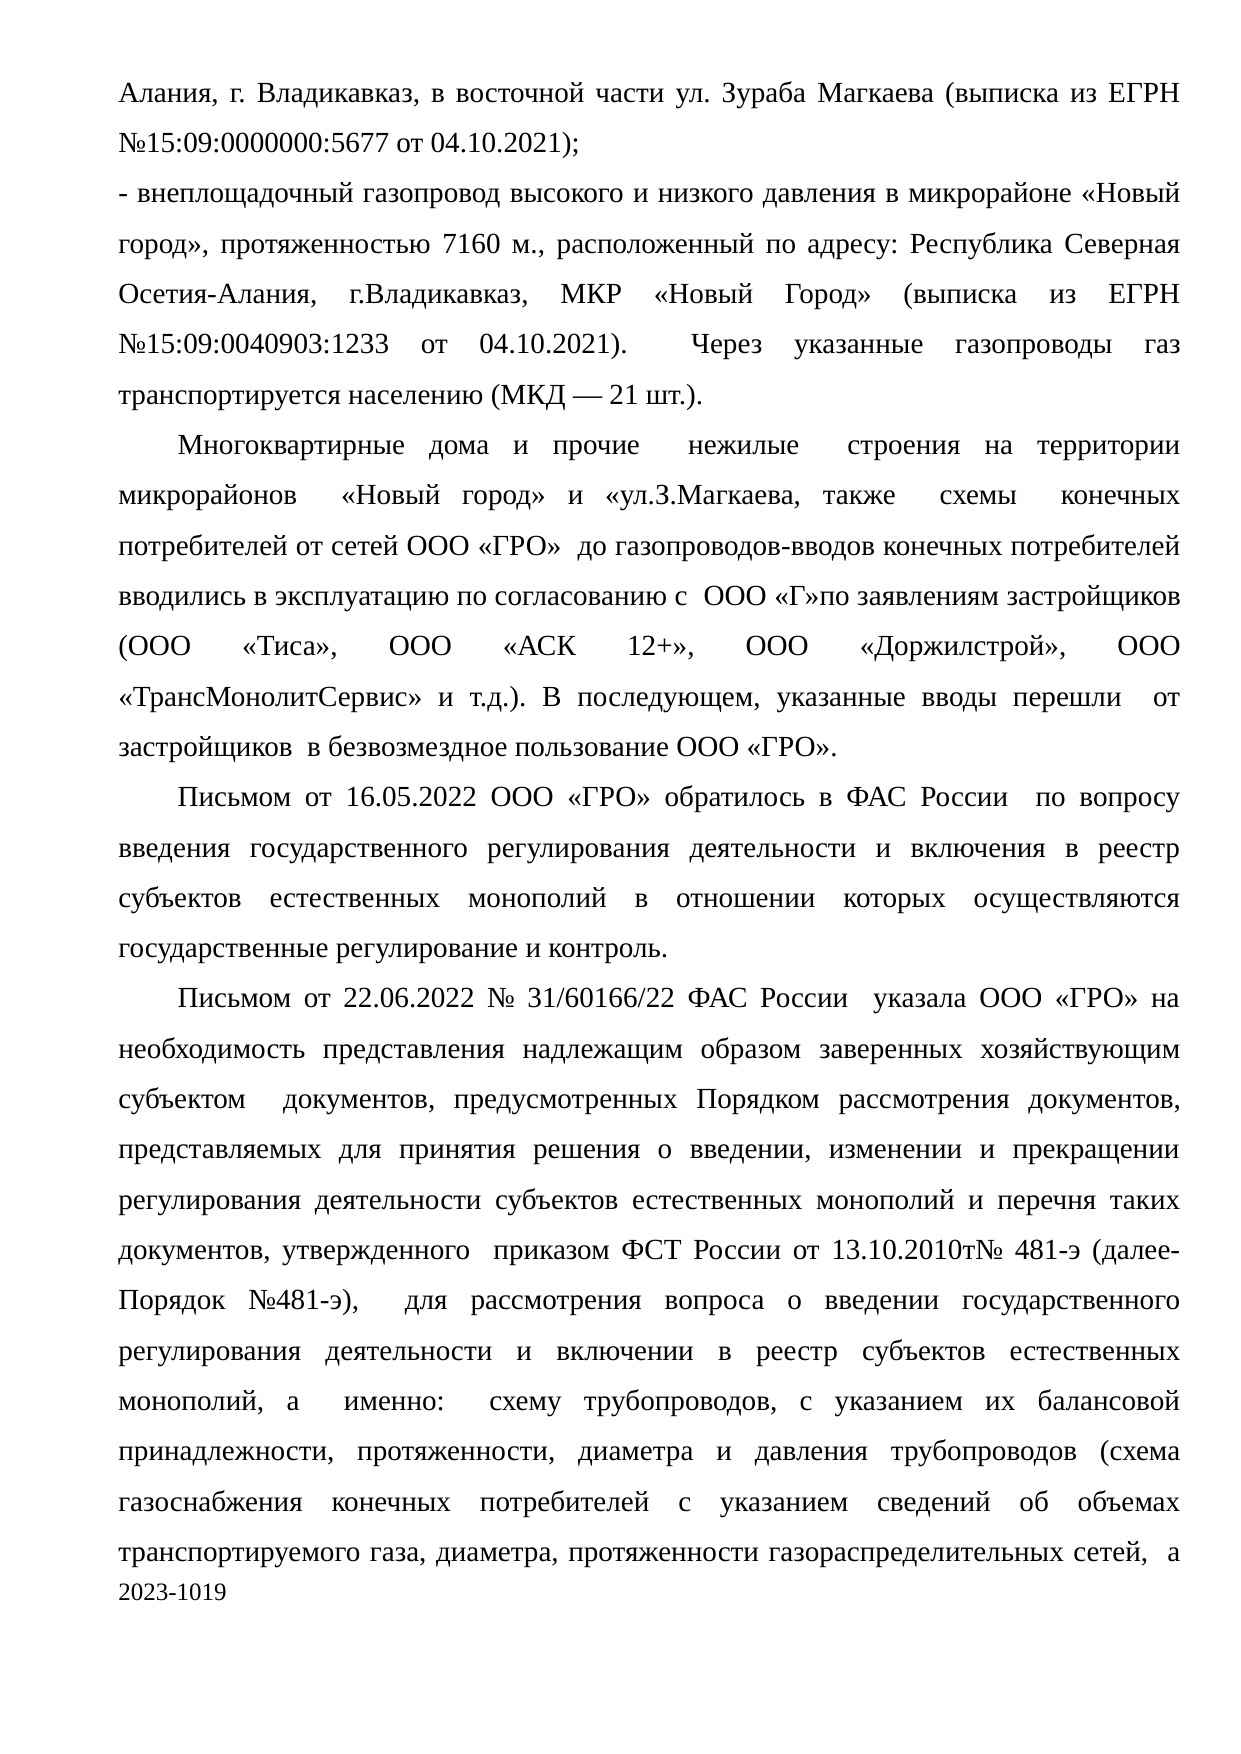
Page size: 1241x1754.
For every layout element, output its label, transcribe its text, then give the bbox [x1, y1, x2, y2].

text Многоквартирные дома и прочие нежилые строения на территории микрорайонов «Новый город» и «ул.З.Магкаева, также схемы конечных потребителей от сетей ООО «ГРО» до газопроводов-вводов конечных потребителей вводились в эксплуатацию по согласованию с ООО «Г»по заявлениям застройщиков (ООО «Тиса», ООО «АСК 12+», ООО «Доржилстрой», ООО «ТрансМонолитСервис» и т.д.). В последующем, указанные вводы перешли от застройщиков в безвозмездное пользование ООО «ГРО». [118, 427, 1181, 763]
text Письмом от 22.06.2022 № 31/60166/22 ФАС России указала ООО «ГРО» на необходимость представления надлежащим образом заверенных хозяйствующим субъектом документов, предусмотренных Порядком рассмотрения документов, представляемых для принятия решения о введении, изменении и прекращении регулирования деятельности субъектов естественных монополий и перечня таких документов, утвержденного приказом ФСТ России от 13.10.2010т№ 481-э (далее-Порядок №481-э), для рассмотрения вопроса о введении государственного регулирования деятельности и включении в реестр субъектов естественных монополий, а именно: схему трубопроводов, с указанием их балансовой принадлежности, протяженности, диаметра и давления трубопроводов (схема газоснабжения конечных потребителей с указанием сведений об объемах транспортируемого газа, диаметра, протяженности газораспределительных сетей, а [118, 981, 1181, 1568]
text - внеплощадочный газопровод высокого и низкого давления в микрорайоне «Новый город», протяженностью 7160 м., расположенный по адресу: Республика Северная Осетия-Алания, г.Владикавказ, МКР «Новый Город» (выписка из ЕГРН №15:09:0040903:1233 от 04.10.2021). Через указанные газопроводы газ транспортируется населению (МКД — 21 шт.). [118, 176, 1181, 410]
text Алания, г. Владикавказ, в восточной части ул. Зураба Магкаева (выписка из ЕГРН №15:09:0000000:5677 от 04.10.2021); [118, 75, 1181, 159]
text Письмом от 16.05.2022 ООО «ГРО» обратилось в ФАС России по вопросу введения государственного регулирования деятельности и включения в реестр субъектов естественных монополий в отношении которых осуществляются государственные регулирование и контроль. [118, 779, 1181, 964]
